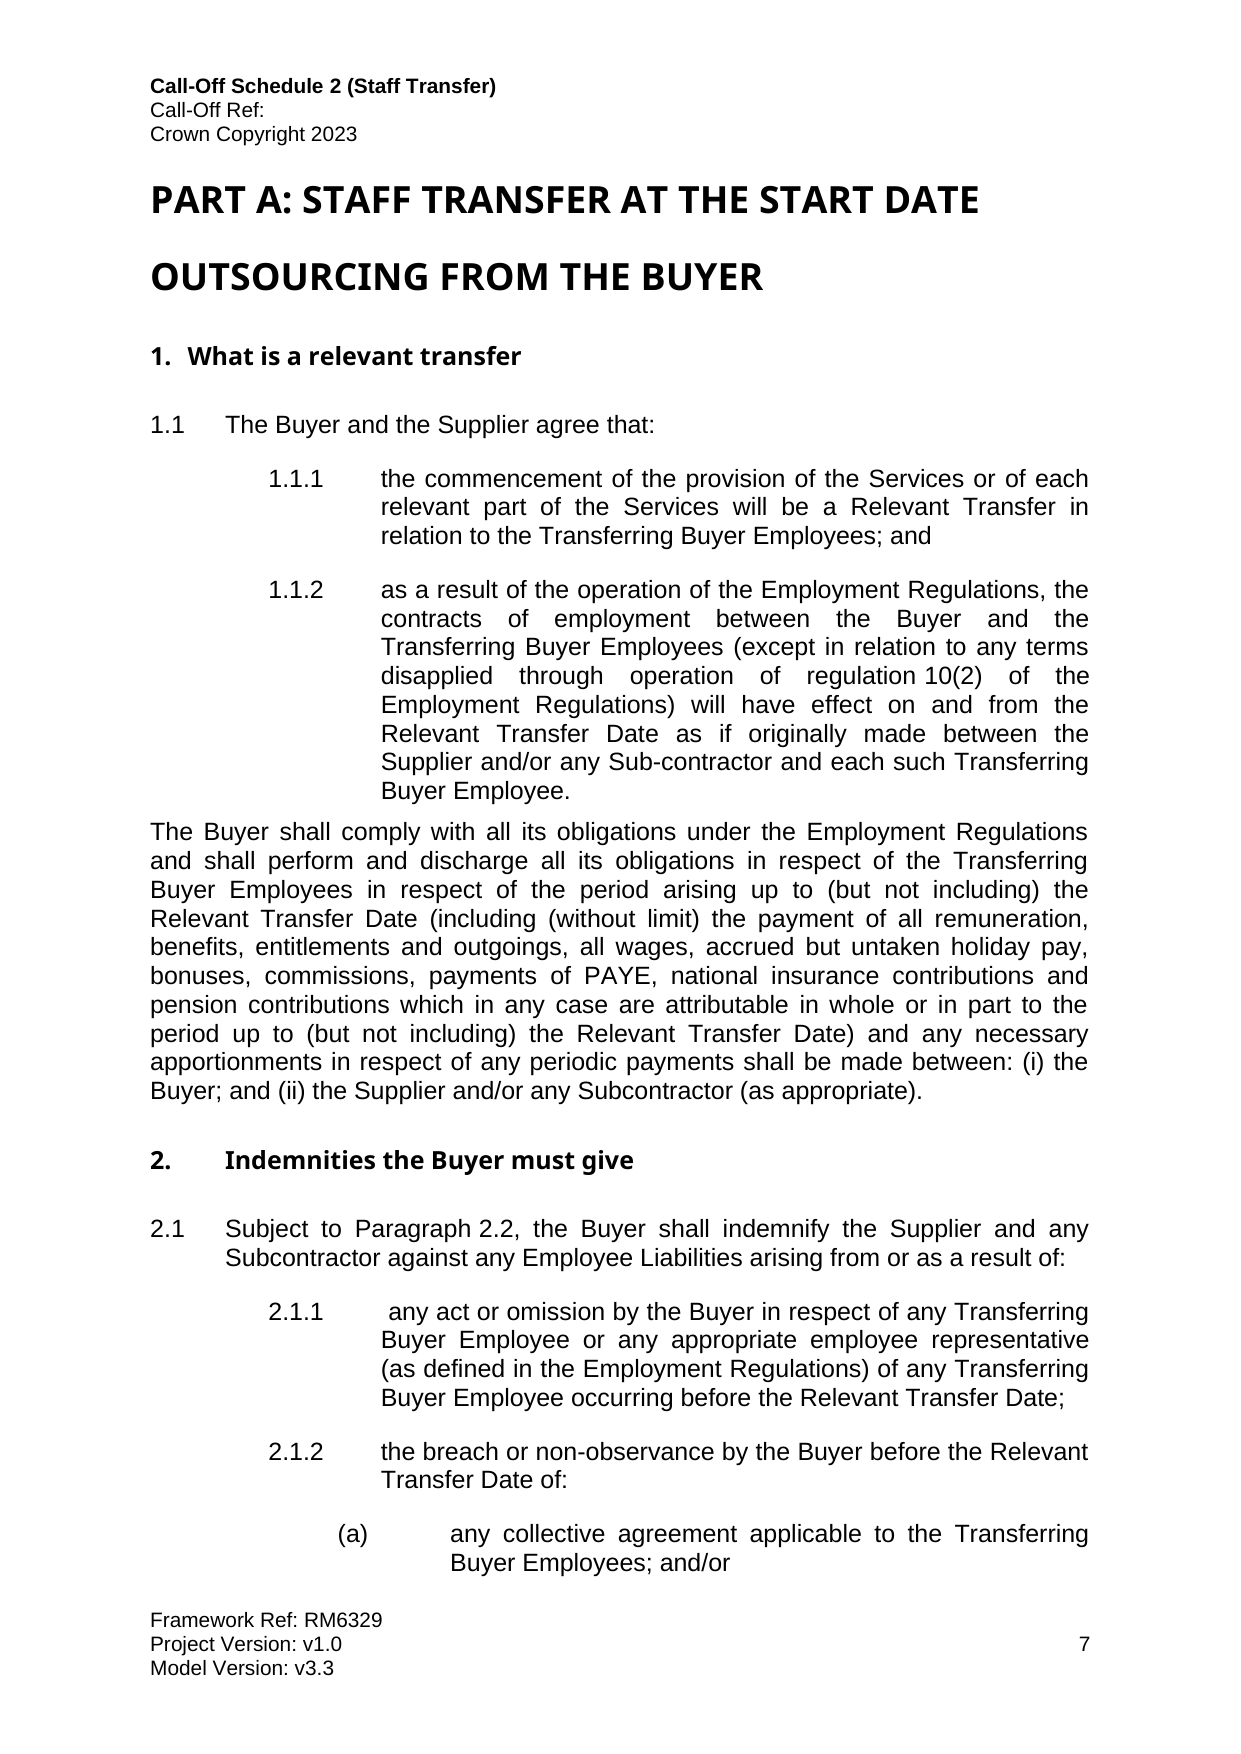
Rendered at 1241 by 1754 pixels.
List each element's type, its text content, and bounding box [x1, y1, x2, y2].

list What is a relevant transfer [150, 338, 1090, 372]
list as a result of the operation of the Employment Regulations, the contracts of employment between the Buyer and the Transferring Buyer Employees (except in relation to any terms disapplied through operation of regulation 10(2) of the Employment Regulations) will have effect on and from the Relevant Transfer Date as if originally made between the Supplier and/or any Sub-contractor and each such Transferring Buyer Employee. [268, 575, 1090, 805]
list the breach or non-observance by the Buyer before the Relevant Transfer Date of: [268, 1436, 1090, 1494]
list any collective agreement applicable to the Transferring Buyer Employees; and/or [337, 1519, 1090, 1576]
list Indemnities the Buyer must give [150, 1142, 1090, 1176]
subtitle Outsourcing from the Buyer [150, 250, 1090, 301]
text The Buyer shall comply with all its obligations under the Employment Regulations and shall perform and discharge all its obligations in respect of the Transferring Buyer Employees in respect of the period arising up to (but not including) the Relevant Transfer Date (including (without limit) the payment of all remuneration, benefits, entitlements and outgoings, all wages, accrued but untaken holiday pay, bonuses, commissions, payments of PAYE, national insurance contributions and pension contributions which in any case are attributable in whole or in part to the period up to (but not including) the Relevant Transfer Date) and any necessary apportionments in respect of any periodic payments shall be made between: (i) the Buyer; and (ii) the Supplier and/or any Subcontractor (as appropriate). [150, 817, 1090, 1105]
list any act or omission by the Buyer in respect of any Transferring Buyer Employee or any appropriate employee representative (as defined in the Employment Regulations) of any Transferring Buyer Employee occurring before the Relevant Transfer Date; [268, 1296, 1090, 1411]
list Subject to Paragraph 2.2, the Buyer shall indemnify the Supplier and any Subcontractor against any Employee Liabilities arising from or as a result of: [150, 1214, 1090, 1271]
list the commencement of the provision of the Services or of each relevant part of the Services will be a Relevant Transfer in relation to the Transferring Buyer Employees; and [268, 464, 1090, 550]
subtitle Part A: Staff Transfer at the Start Date [150, 174, 1090, 225]
list The Buyer and the Supplier agree that: [150, 410, 1090, 439]
